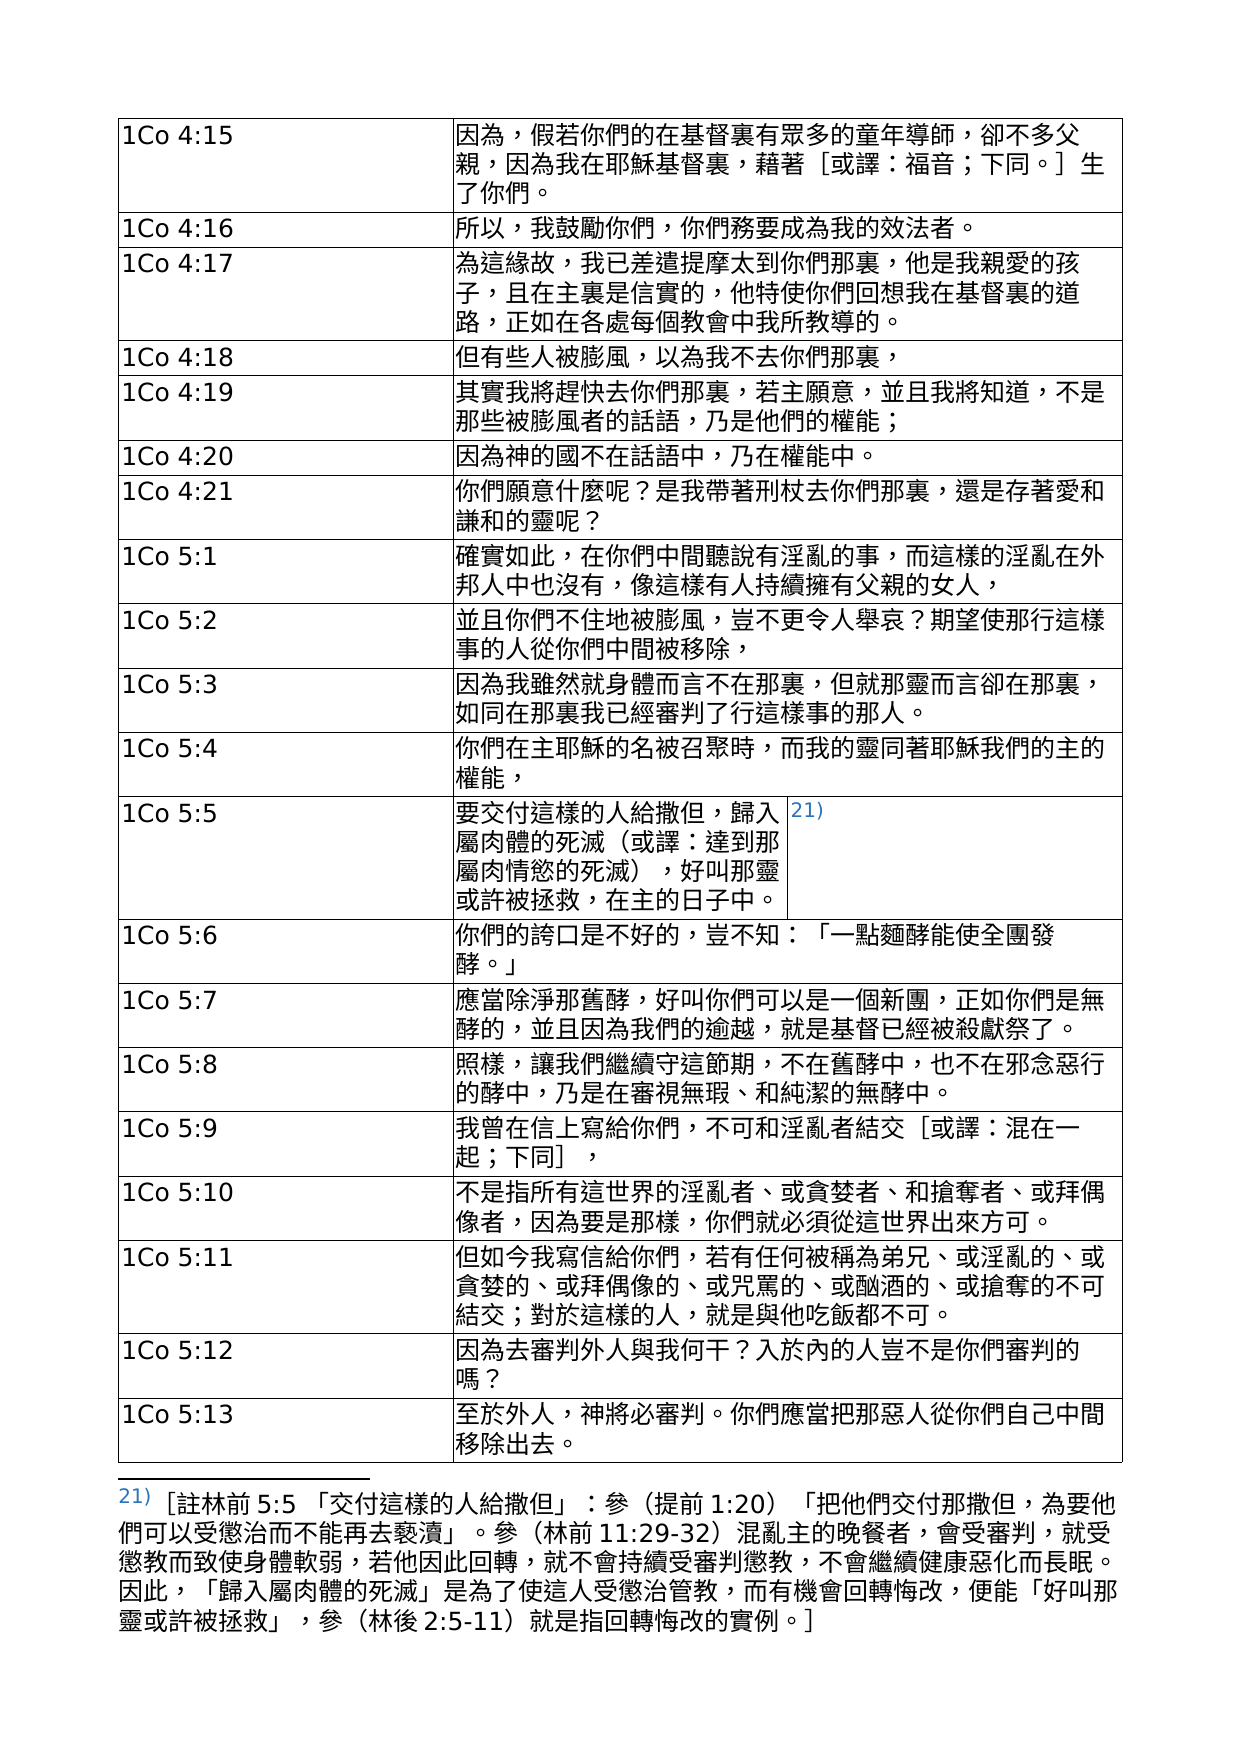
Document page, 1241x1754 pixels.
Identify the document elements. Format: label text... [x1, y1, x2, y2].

table_cell 至於外人，神將必審判。你們應當把那惡人從你們自己中間移除出去。 [454, 1399, 1122, 1462]
table_cell 並且你們不住地被膨風，豈不更令人舉哀？期望使那行這樣事的人從你們中間被移除， [454, 604, 1122, 667]
table_cell 1Co 4:19 [119, 376, 453, 439]
table_cell 1Co 5:3 [119, 669, 453, 732]
table_cell 1Co 5:1 [119, 540, 453, 603]
table_cell 1Co 4:18 [119, 341, 453, 375]
table_cell 1Co 5:2 [119, 604, 453, 667]
table_cell 1Co 5:11 [119, 1241, 453, 1333]
table_cell [788, 797, 1122, 918]
table_cell 1Co 4:15 [119, 119, 453, 212]
table_cell 所以，我鼓勵你們，你們務要成為我的效法者。 [454, 213, 1122, 247]
table_cell 其實我將趕快去你們那裏，若主願意，並且我將知道，不是那些被膨風者的話語，乃是他們的權能； [454, 376, 1122, 439]
table_cell 1Co 5:6 [119, 920, 453, 983]
table_cell 因為去審判外人與我何干？入於內的人豈不是你們審判的嗎？ [454, 1334, 1122, 1398]
table_cell 不是指所有這世界的淫亂者、或貪婪者、和搶奪者、或拜偶像者，因為要是那樣，你們就必須從這世界出來方可。 [454, 1177, 1122, 1240]
table_cell 1Co 5:7 [119, 984, 453, 1047]
table_cell 1Co 5:8 [119, 1048, 453, 1111]
table_cell 確實如此，在你們中間聽說有淫亂的事，而這樣的淫亂在外邦人中也沒有，像這樣有人持續擁有父親的女人， [454, 540, 1122, 603]
table_cell 但如今我寫信給你們，若有任何被稱為弟兄、或淫亂的、或貪婪的、或拜偶像的、或咒罵的、或酗酒的、或搶奪的不可結交；對於這樣的人，就是與他吃飯都不可。 [454, 1241, 1122, 1333]
table_cell 但有些人被膨風，以為我不去你們那裏， [454, 341, 1122, 375]
table_cell 1Co 5:9 [119, 1112, 453, 1176]
table_cell 1Co 5:13 [119, 1399, 453, 1462]
table_cell 1Co 4:17 [119, 248, 453, 340]
table_cell 你們願意什麼呢？是我帶著刑杖去你們那裏，還是存著愛和謙和的靈呢？ [454, 476, 1122, 539]
table_cell 你們在主耶穌的名被召聚時，而我的靈同著耶穌我們的主的權能， [454, 733, 1122, 796]
table_cell 要交付這樣的人給撒但，歸入屬肉體的死滅（或譯：達到那屬肉情慾的死滅），好叫那靈或許被拯救，在主的日子中。 [454, 797, 787, 918]
table_cell 1Co 5:10 [119, 1177, 453, 1240]
table_cell 你們的誇口是不好的，豈不知：「一點麵酵能使全團發酵。」 [454, 920, 1122, 983]
table_cell 1Co 4:21 [119, 476, 453, 539]
table_cell 為這緣故，我已差遣提摩太到你們那裏，他是我親愛的孩子，且在主裏是信實的，他特使你們回想我在基督裏的道路，正如在各處每個教會中我所教導的。 [454, 248, 1122, 340]
table_cell 1Co 5:5 [119, 797, 453, 918]
table_cell 照樣，讓我們繼續守這節期，不在舊酵中，也不在邪念惡行的酵中，乃是在審視無瑕、和純潔的無酵中。 [454, 1048, 1122, 1111]
table_cell 1Co 4:20 [119, 441, 453, 474]
table_cell 應當除淨那舊酵，好叫你們可以是一個新團，正如你們是無酵的，並且因為我們的逾越，就是基督已經被殺獻祭了。 [454, 984, 1122, 1047]
table_cell 1Co 4:16 [119, 213, 453, 247]
table_cell 我曾在信上寫給你們，不可和淫亂者結交［或譯：混在一起；下同］， [454, 1112, 1122, 1176]
table_cell 因為，假若你們的在基督裏有眾多的童年導師，卻不多父親，因為我在耶穌基督裏，藉著［或譯：福音；下同。］生了你們。 [454, 119, 1122, 212]
table_cell 1Co 5:4 [119, 733, 453, 796]
table_cell 因為我雖然就身體而言不在那裏，但就那靈而言卻在那裏，如同在那裏我已經審判了行這樣事的那人。 [454, 669, 1122, 732]
table_cell 1Co 5:12 [119, 1334, 453, 1398]
table_cell 因為神的國不在話語中，乃在權能中。 [454, 441, 1122, 474]
